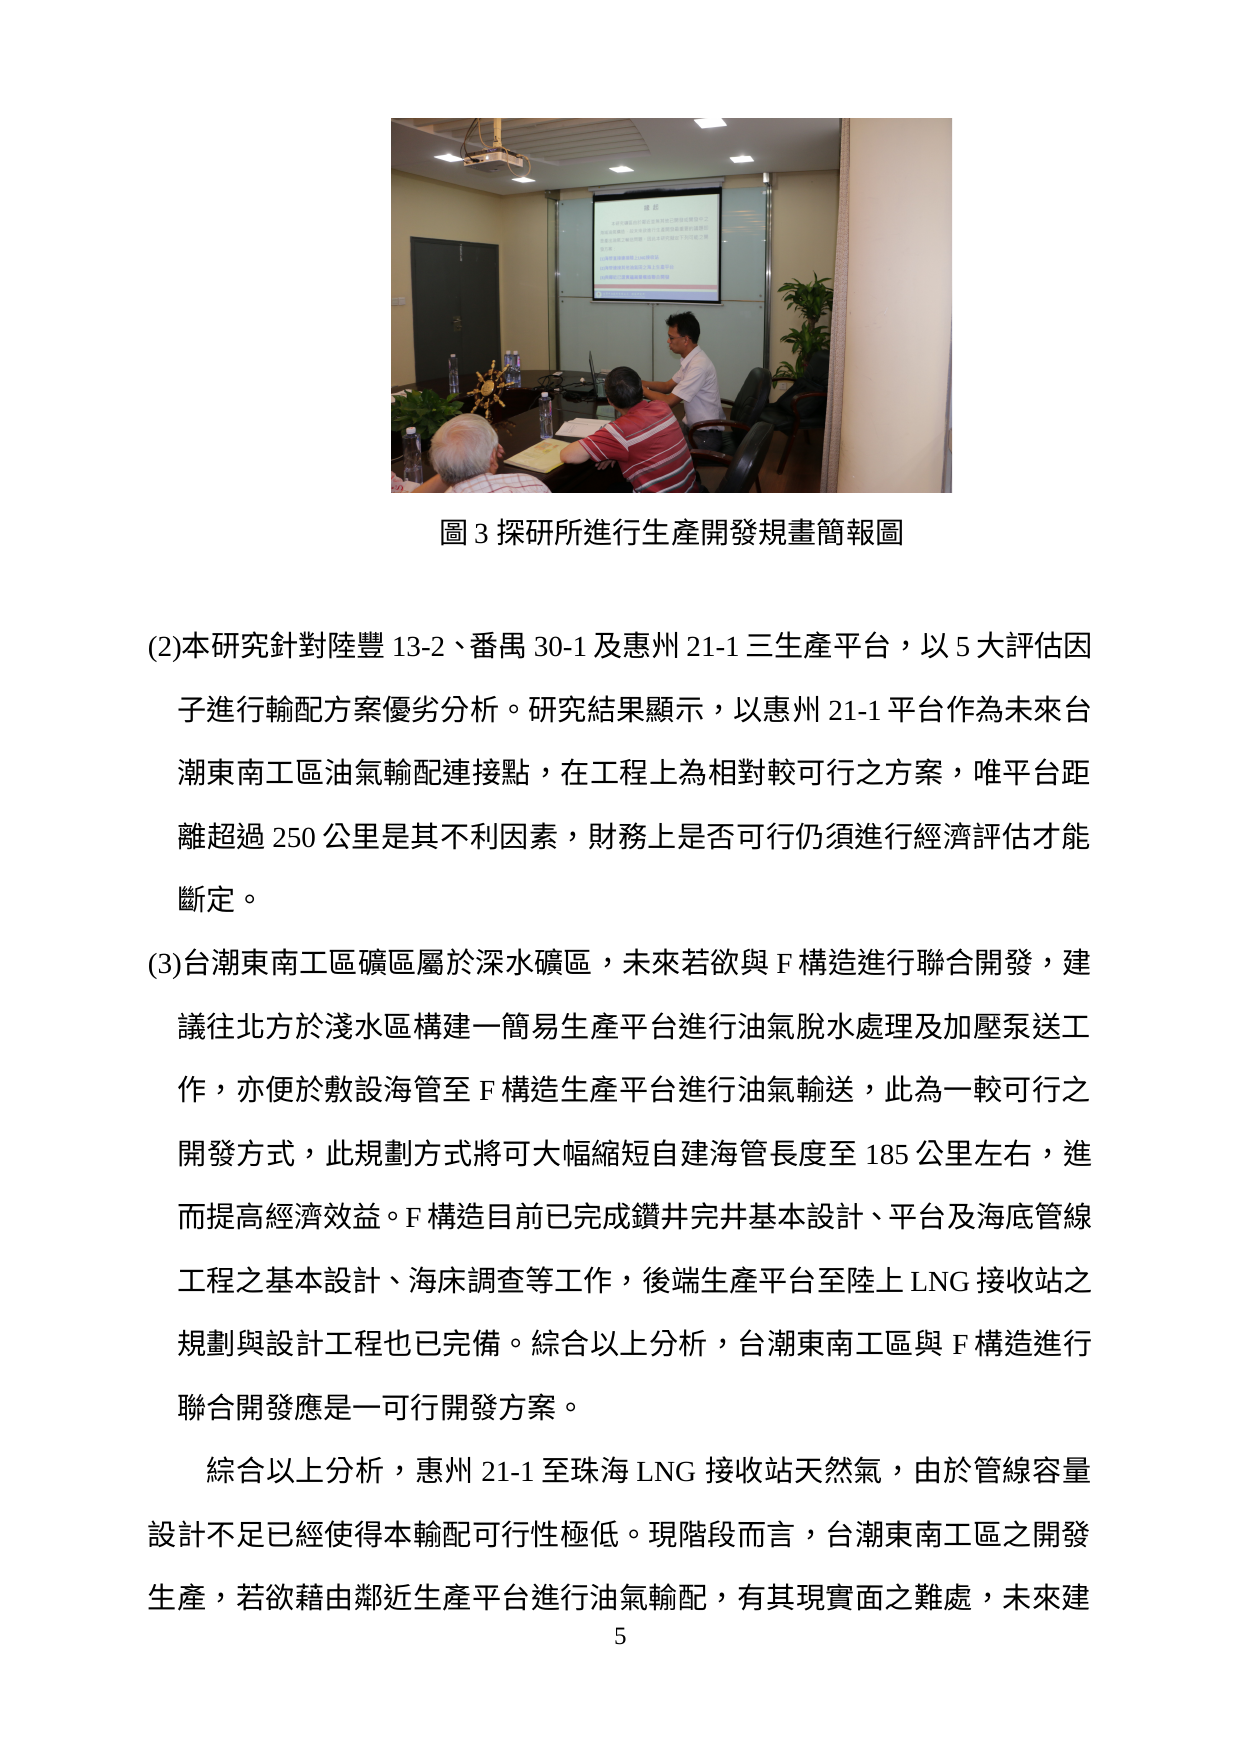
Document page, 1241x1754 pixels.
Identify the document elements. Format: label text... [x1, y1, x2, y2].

text 圖3 探研所進行生產開發規畫簡報圖 [251, 509, 1092, 551]
text (2)本研究針對陸豐13-2、番禺30-1及惠州21-1三生產平台，以5大評估因子進行輸配方案優劣分析。研究結果顯示，以惠州21-1平台作為未來台潮東南工區油氣輸配連接點，在工程上為相對較可行之方案，唯平台距離超過250公里是其不利因素，財務上是否可行仍須進行經濟評估才能斷定。 [148, 623, 1092, 919]
text 綜合以上分析，惠州21-1至珠海LNG 接收站天然氣，由於管線容量設計不足已經使得本輸配可行性極低。現階段而言，台潮東南工區之開發生產，若欲藉由鄰近生產平台進行油氣輸配，有其現實面之難處，未來建 [148, 1448, 1092, 1617]
picture [391, 118, 953, 493]
text (3)台潮東南工區礦區屬於深水礦區，未來若欲與F構造進行聯合開發，建議往北方於淺水區構建一簡易生產平台進行油氣脫水處理及加壓泵送工作，亦便於敷設海管至F構造生產平台進行油氣輸送，此為一較可行之開發方式，此規劃方式將可大幅縮短自建海管長度至185公里左右，進而提高經濟效益。F構造目前已完成鑽井完井基本設計、平台及海底管線工程之基本設計、海床調查等工作，後端生產平台至陸上LNG接收站之規劃與設計工程也已完備。綜合以上分析，台潮東南工區與F構造進行聯合開發應是一可行開發方案。 [148, 940, 1092, 1426]
